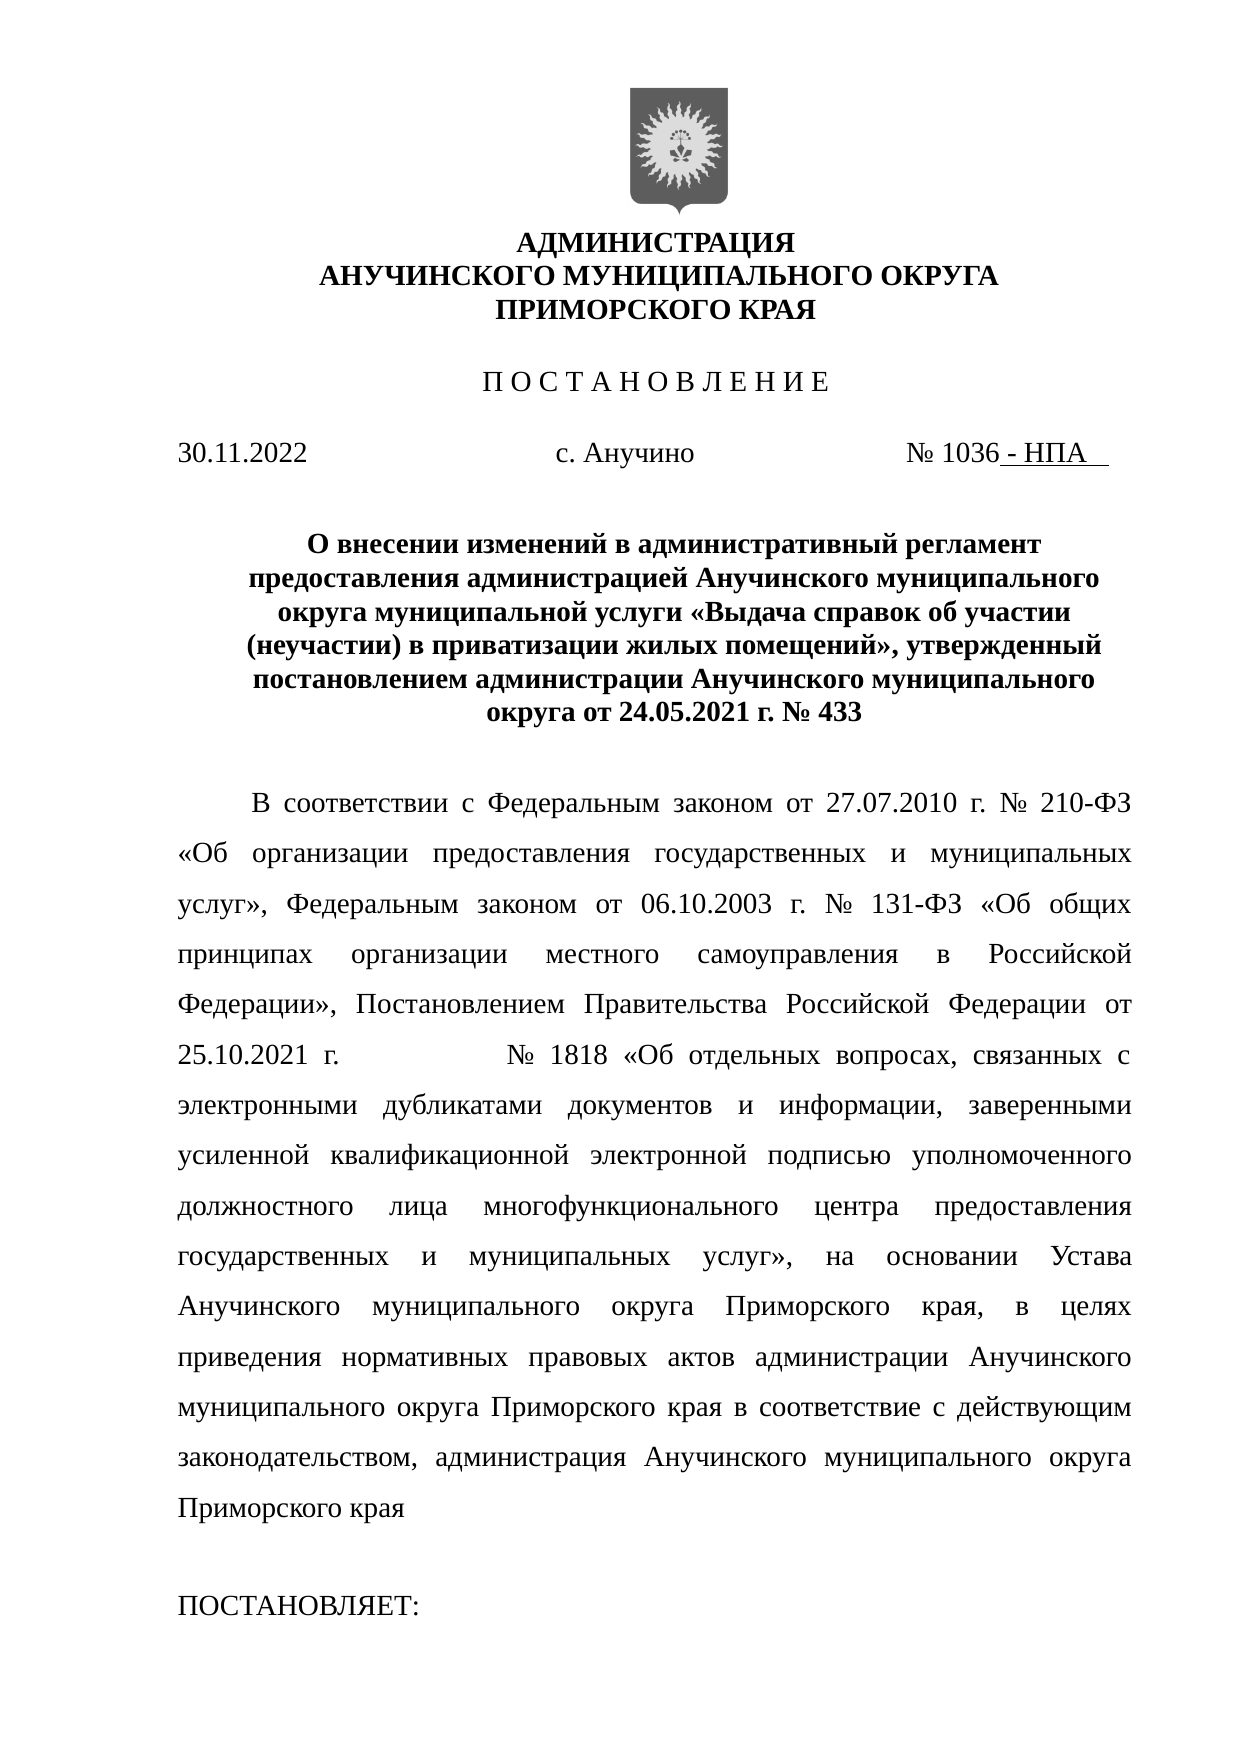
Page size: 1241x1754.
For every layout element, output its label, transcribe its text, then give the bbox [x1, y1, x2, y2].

text 30.11.2022 с. Анучино № 1036 - НПА [177, 436, 1134, 469]
text ПОСТАНОВЛЯЕТ: [177, 1588, 1134, 1621]
subtitle О внесении изменений в административный регламент предоставления администрацией Анучинского муниципального округа муниципальной услуги «Выдача справок об участии (неучастии) в приватизации жилых помещений», утвержденный постановлением администрации Анучинского муниципального округа от 24.05.2021 г. № 433 [214, 527, 1134, 728]
text АНУЧИНСКОГО МУНИЦИПАЛЬНОГО ОКРУГА [177, 258, 1134, 292]
text ПРИМОРСКОГО КРАЯ [177, 292, 1134, 325]
text В соответствии с Федеральным законом от 27.07.2010 г. № 210-ФЗ «Об организации предоставления государственных и муниципальных услуг», Федеральным законом от 06.10.2003 г. № 131-ФЗ «Об общих принципах организации местного самоуправления в Российской Федерации», Постановлением Правительства Российской Федерации от 25.10.2021 г. № 1818 «Об отдельных вопросах, связанных с электронными дубликатами документов и информации, заверенными усиленной квалификационной электронной подписью уполномоченного должностного лица многофункционального центра предоставления государственных и муниципальных услуг», на основании Устава Анучинского муниципального округа Приморского края, в целях приведения нормативных правовых актов администрации Анучинского муниципального округа Приморского края в соответствие с действующим законодательством, администрация Анучинского муниципального округа Приморского края [177, 785, 1132, 1523]
text АДМИНИСТРАЦИЯ [177, 225, 1134, 258]
subtitle П О С Т А Н О В Л Е Н И Е [177, 364, 1134, 397]
